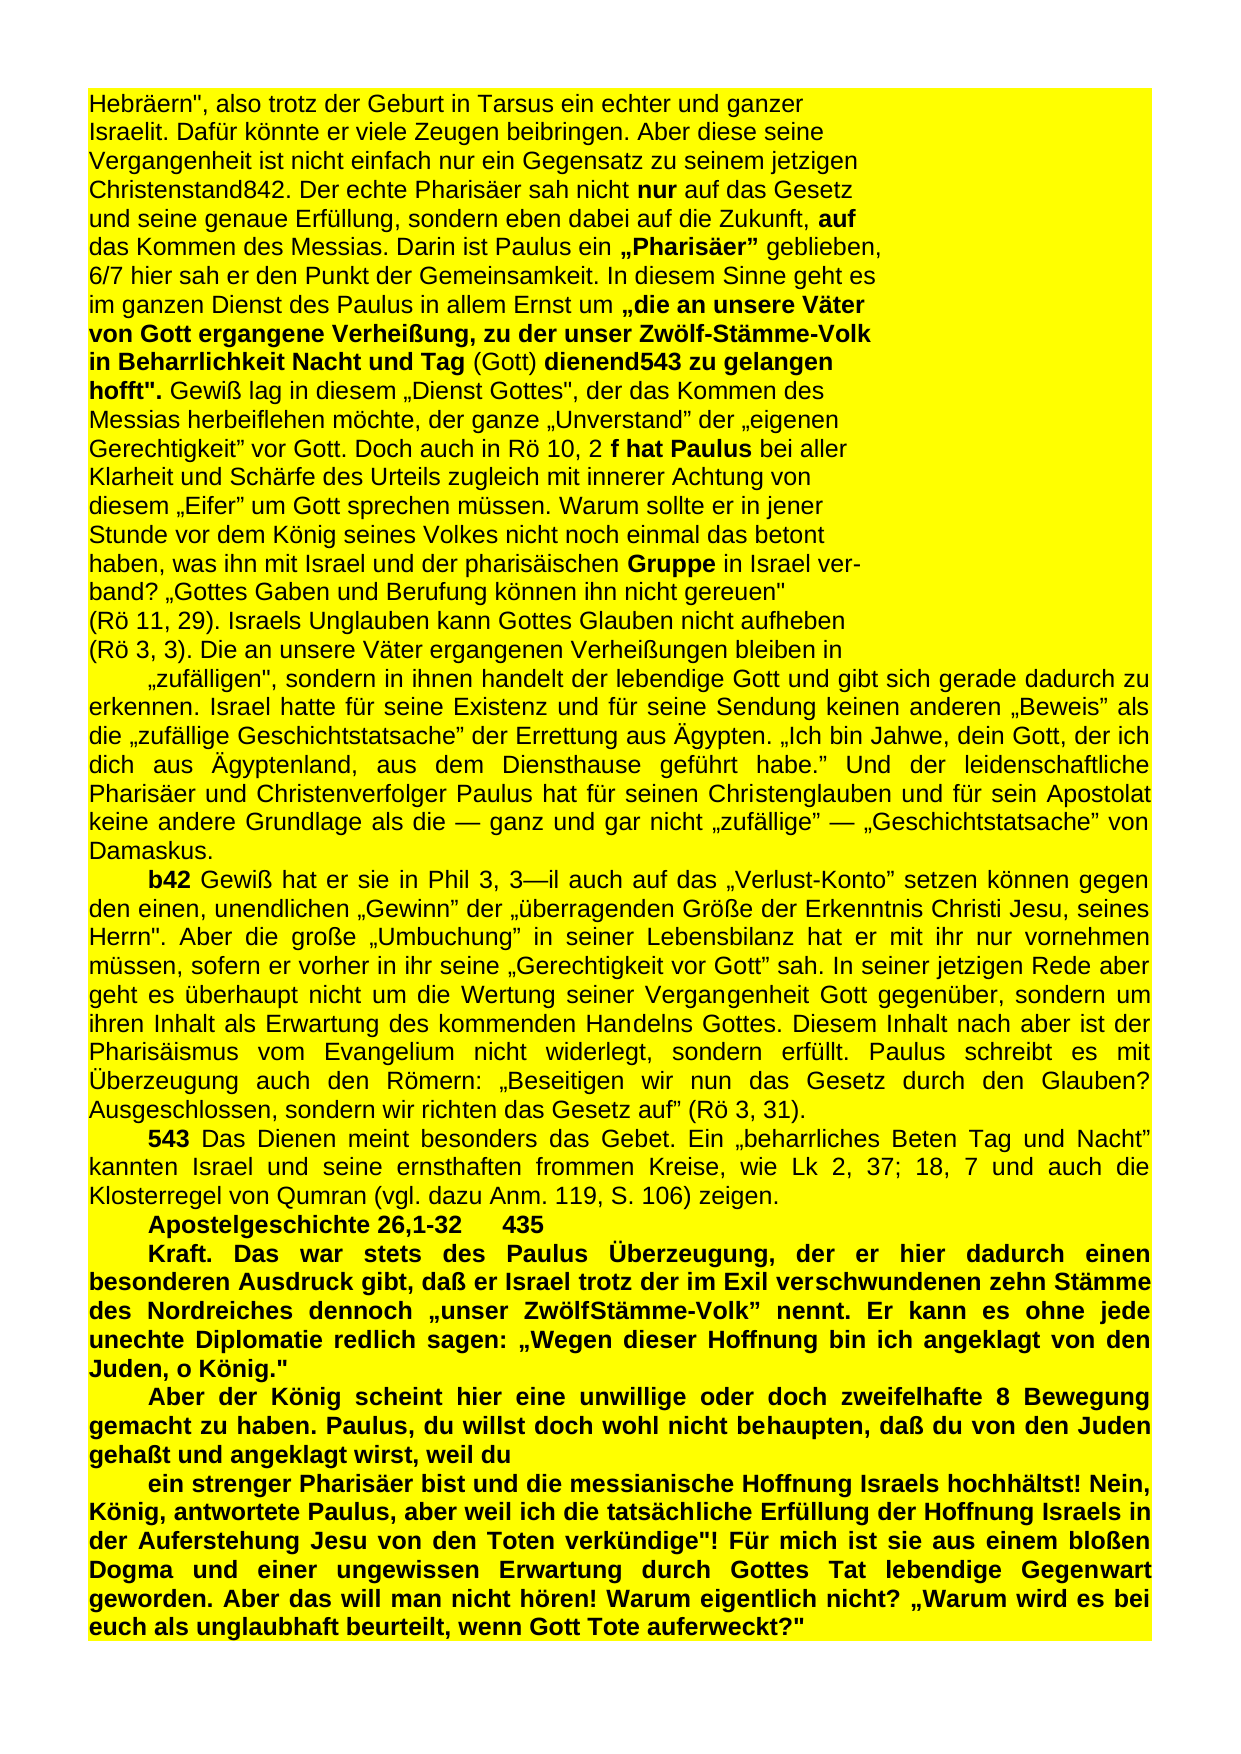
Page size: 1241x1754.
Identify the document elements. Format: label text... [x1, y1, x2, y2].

text Hebräern", also trotz der Geburt in Tarsus ein echter und ganzer Israelit. Dafür könnte er viele Zeugen beibringen. Aber diese seine Vergangenheit ist nicht einfach nur ein Gegensatz zu seinem jetzigen Christenstand842. Der echte Pharisäer sah nicht nur auf das Gesetz und seine genaue Erfüllung, sondern eben dabei auf die Zukunft, auf das Kommen des Messias. Darin ist Paulus ein „Pharisäer” geblieben, 6/7 hier sah er den Punkt der Gemeinsamkeit. In diesem Sinne geht es im ganzen Dienst des Paulus in allem Ernst um „die an unsere Väter von Gott ergangene Verheißung, zu der unser Zwölf-Stämme-Volk in Beharrlichkeit Nacht und Tag (Gott) dienend543 zu gelangen hofft". Gewiß lag in diesem „Dienst Gottes", der das Kommen des Messias herbeiflehen möchte, der ganze „Unverstand” der „eigenen Gerechtigkeit” vor Gott. Doch auch in Rö 10, 2 f hat Paulus bei aller Klarheit und Schärfe des Urteils zugleich mit innerer Achtung von diesem „Eifer” um Gott sprechen müssen. Warum sollte er in jener Stunde vor dem König seines Volkes nicht noch einmal das betont haben, was ihn mit Israel und der pharisäischen Gruppe in Israel ver‑ band? „Gottes Gaben und Berufung können ihn nicht gereuen" (Rö 11, 29). Israels Unglauben kann Gottes Glauben nicht aufheben (Rö 3, 3). Die an unsere Väter ergangenen Verheißungen bleiben in [88, 88, 1152, 663]
text b42 Gewiß hat er sie in Phil 3, 3—il auch auf das „Verlust-Konto” setzen können gegen den einen, unendlichen „Gewinn” der „überragenden Größe der Erkenntnis Christi Jesu, seines Herrn". Aber die große „Umbuchung” in seiner Lebensbilanz hat er mit ihr nur vornehmen müssen, sofern er vorher in ihr seine „Gerechtigkeit vor Gott” sah. In seiner jetzigen Rede aber geht es überhaupt nicht um die Wertung seiner Vergan­genheit Gott gegenüber, sondern um ihren Inhalt als Erwartung des kommenden Han­delns Gottes. Diesem Inhalt nach aber ist der Pharisäismus vom Evangelium nicht widerlegt, sondern erfüllt. Paulus schreibt es mit Überzeugung auch den Römern: „Beseitigen wir nun das Gesetz durch den Glauben? Ausgeschlossen, sondern wir rich­ten das Gesetz auf” (Rö 3, 31). [88, 865, 1152, 1123]
text Apostelgeschichte 26,1-32 435 [88, 1210, 1152, 1238]
text „zufälligen", sondern in ihnen handelt der lebendige Gott und gibt sich gerade dadurch zu erkennen. Israel hatte für seine Existenz und für seine Sendung keinen anderen „Beweis” als die „zufällige Geschichtstatsache” der Errettung aus Ägypten. „Ich bin Jahwe, dein Gott, der ich dich aus Ägyptenland, aus dem Diensthause geführt habe.” Und der leidenschaftliche Pharisäer und Christenverfolger Paulus hat für seinen Chri­stenglauben und für sein Apostolat keine andere Grundlage als die — ganz und gar nicht „zufällige” — „Geschichtstatsache” von Damaskus. [88, 663, 1152, 865]
text 543 Das Dienen meint besonders das Gebet. Ein „beharrliches Beten Tag und Nacht” kann­ten Israel und seine ernsthaften frommen Kreise, wie Lk 2, 37; 18, 7 und auch die Klosterregel von Qumran (vgl. dazu Anm. 119, S. 106) zeigen. [88, 1123, 1152, 1210]
text Aber der König scheint hier eine unwillige oder doch zweifelhafte 8 Bewegung gemacht zu haben. Paulus, du willst doch wohl nicht be­haupten, daß du von den Juden gehaßt und angeklagt wirst, weil du [88, 1382, 1152, 1468]
text Kraft. Das war stets des Paulus Überzeugung, der er hier dadurch einen besonderen Ausdruck gibt, daß er Israel trotz der im Exil ver­schwundenen zehn Stämme des Nordreiches dennoch „unser Zwölf­Stämme-Volk” nennt. Er kann es ohne jede unechte Diplomatie red­lich sagen: „Wegen dieser Hoffnung bin ich angeklagt von den Ju­den, o König." [88, 1238, 1152, 1382]
text ein strenger Pharisäer bist und die messianische Hoffnung Israels hochhältst! Nein, König, antwortete Paulus, aber weil ich die tatsäch­liche Erfüllung der Hoffnung Israels in der Auferstehung Jesu von den Toten verkündige"! Für mich ist sie aus einem bloßen Dogma und einer ungewissen Erwartung durch Gottes Tat lebendige Gegen­wart geworden. Aber das will man nicht hören! Warum eigentlich nicht? „Warum wird es bei euch als unglaubhaft beurteilt, wenn Gott Tote auferweckt?" [88, 1468, 1152, 1641]
